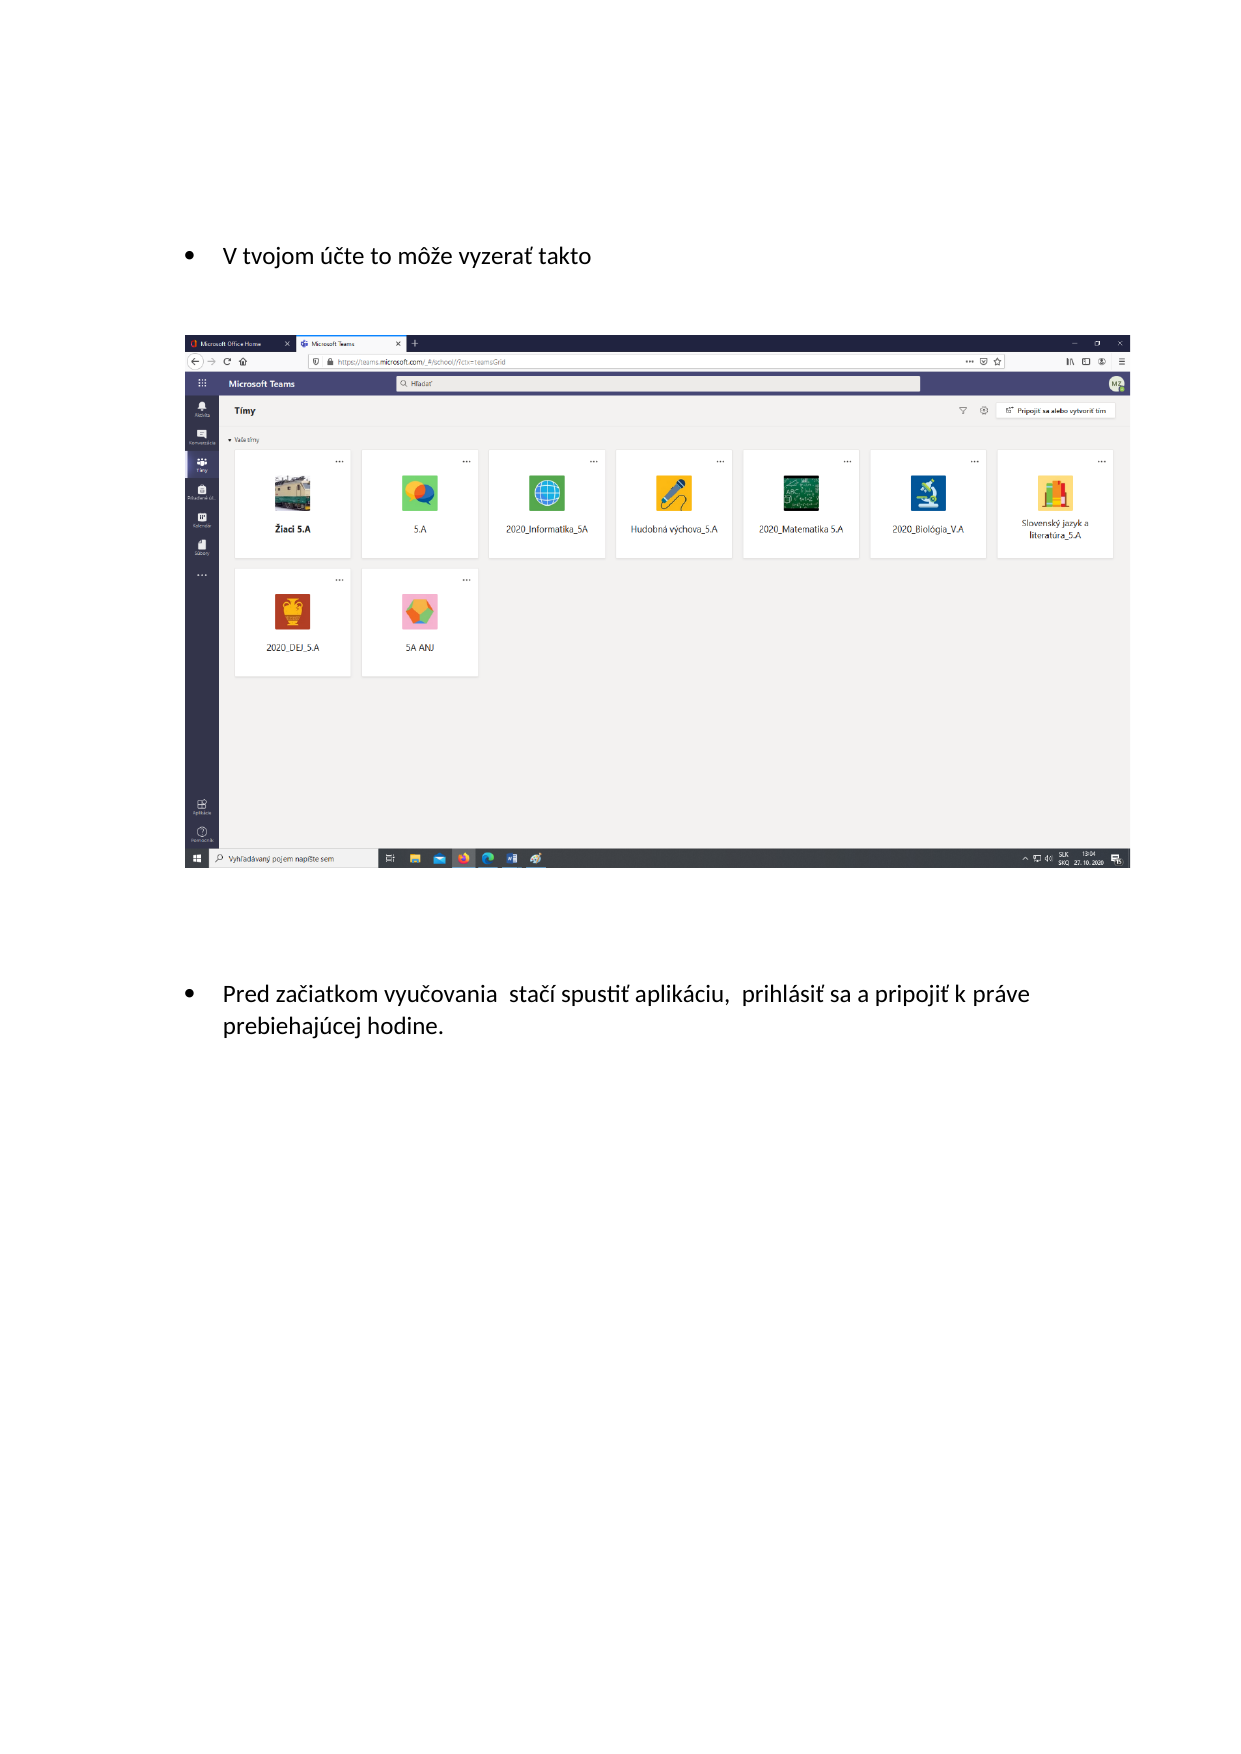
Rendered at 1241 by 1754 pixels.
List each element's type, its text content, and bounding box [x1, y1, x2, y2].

list Pred začiatkom vyučovania stačí spustiť aplikáciu, prihlásiť sa a pripojiť k práve prebiehajúcej hodine. [185, 978, 1093, 1041]
list V tvojom účte to môže vyzerať takto [185, 240, 1093, 271]
